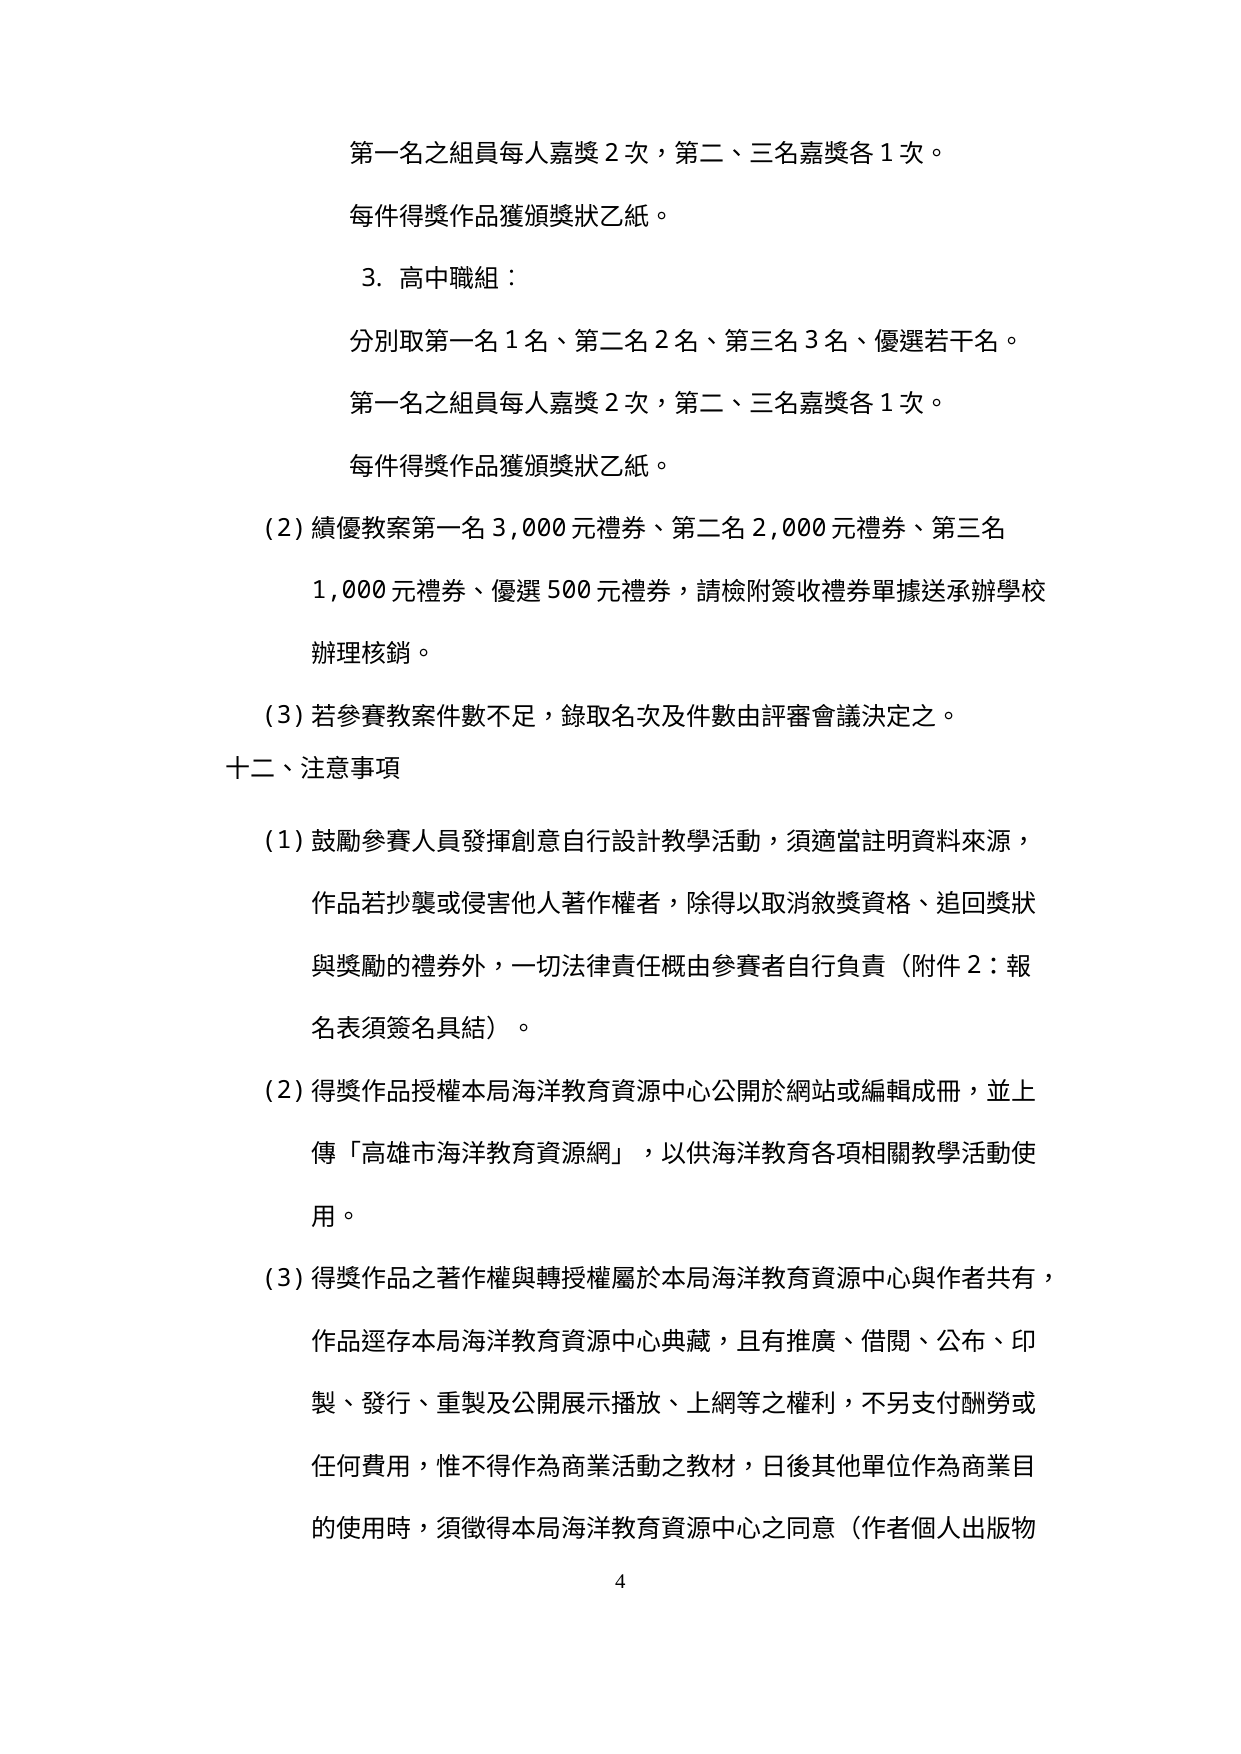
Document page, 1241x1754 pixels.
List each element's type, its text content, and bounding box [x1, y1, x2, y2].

text 每件得獎作品獲頒獎狀乙紙。 [349, 173, 1053, 235]
text 第一名之組員每人嘉獎2次，第二、三名嘉獎各1次。 [349, 110, 1053, 173]
text 分別取第一名1名、第二名2名、第三名3名、優選若干名。 [349, 298, 1053, 360]
list 若參賽教案件數不足，錄取名次及件數由評審會議決定之。 [261, 673, 1053, 735]
list 得獎作品之著作權與轉授權屬於本局海洋教育資源中心與作者共有，作品逕存本局海洋教育資源中心典藏，且有推廣、借閱、公布、印製、發行、重製及公開展示播放、上網等之權利，不另支付酬勞或任何費用，惟不得作為商業活動之教材，日後其他單位作為商業目的使用時，須徵得本局海洋教育資源中心之同意（作者個人出版物不在此限）。 [261, 1235, 1053, 1548]
text 十二、注意事項 [225, 735, 1053, 785]
list 績優教案第一名3,000元禮券、第二名2,000元禮券、第三名1,000元禮券、優選500元禮券，請檢附簽收禮券單據送承辦學校辦理核銷。 [261, 485, 1053, 673]
list 鼓勵參賽人員發揮創意自行設計教學活動，須適當註明資料來源，作品若抄襲或侵害他人著作權者，除得以取消敘獎資格、追回獎狀與獎勵的禮券外，一切法律責任概由參賽者自行負責（附件2：報名表須簽名具結）。 [261, 798, 1053, 1048]
list 高中職組︰ [361, 235, 1053, 298]
text 第一名之組員每人嘉獎2次，第二、三名嘉獎各1次。 [349, 360, 1053, 423]
text 每件得獎作品獲頒獎狀乙紙。 [349, 423, 1053, 485]
list 得獎作品授權本局海洋教育資源中心公開於網站或編輯成冊，並上傳「高雄市海洋教育資源網」，以供海洋教育各項相關教學活動使用。 [261, 1048, 1053, 1235]
